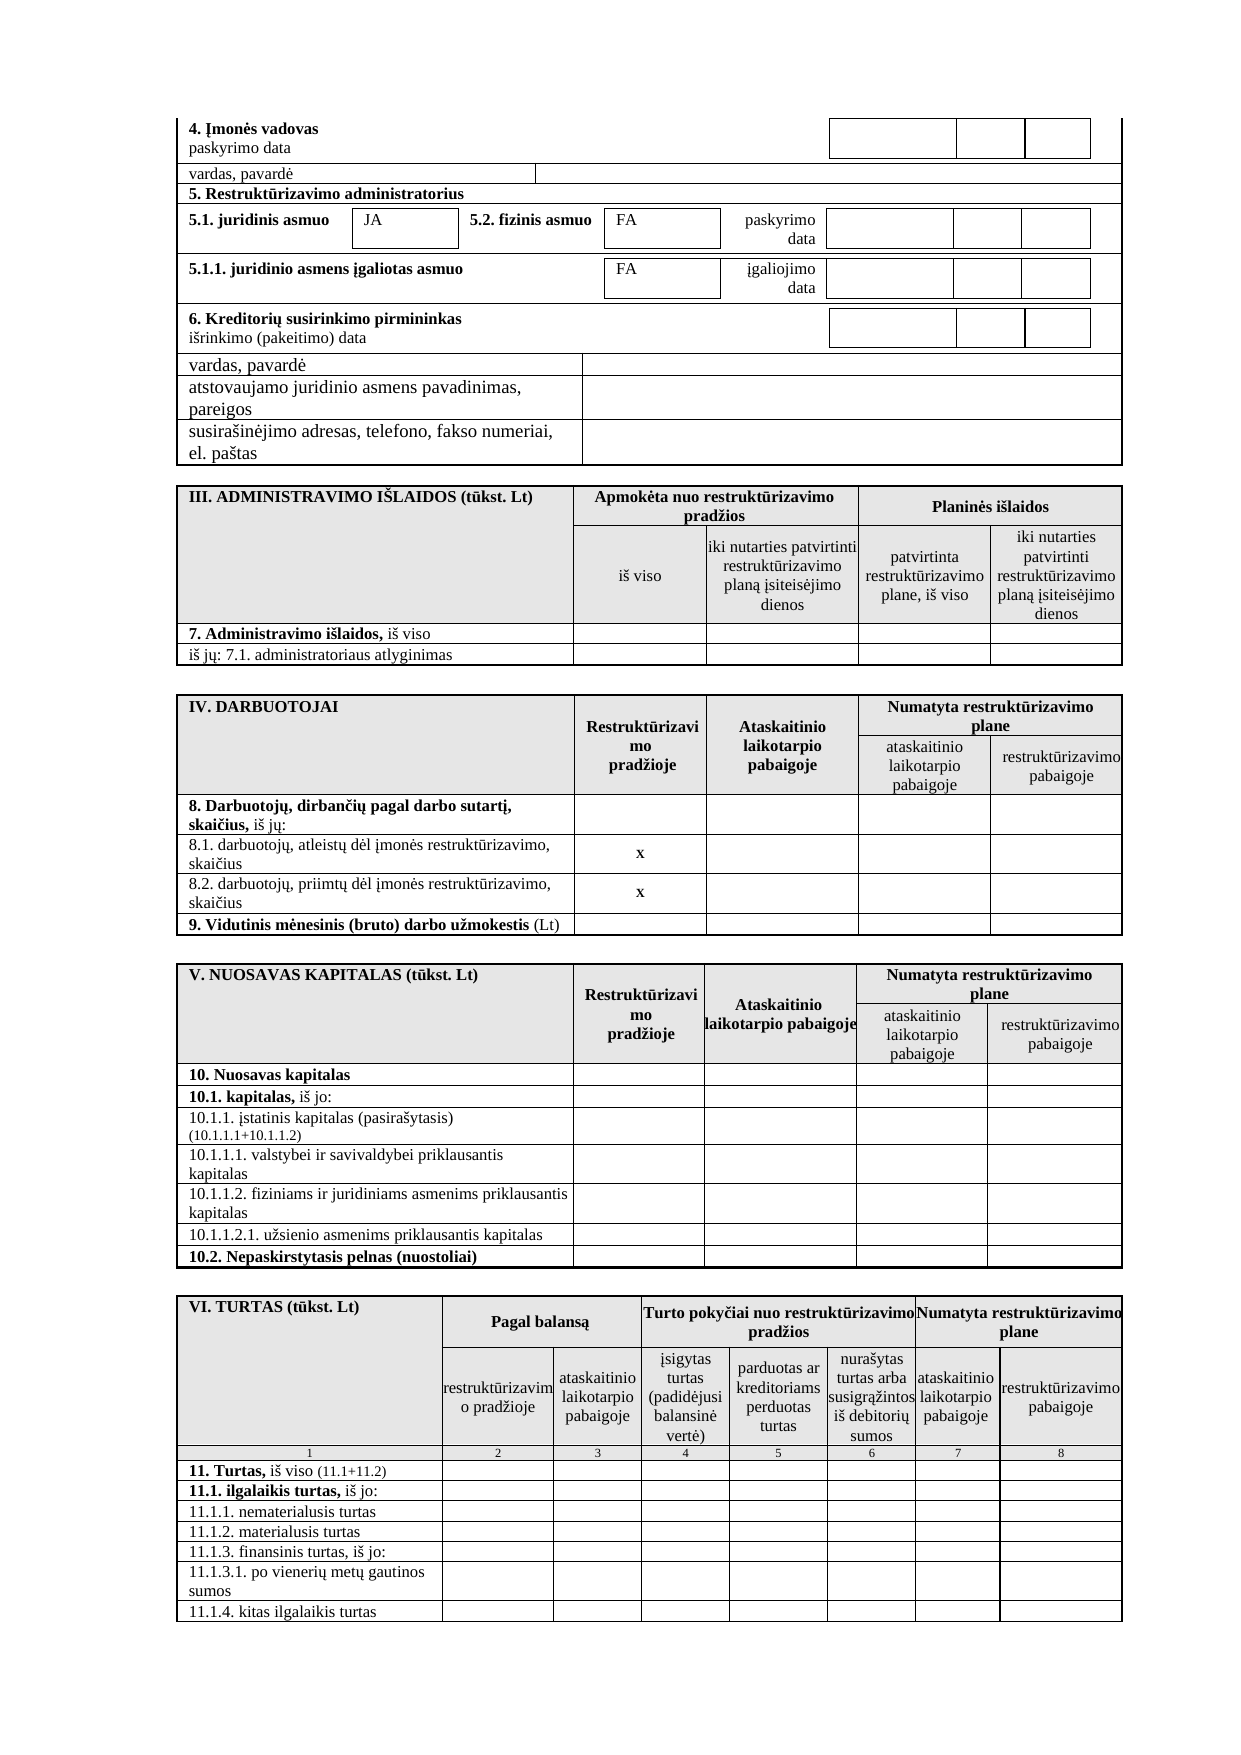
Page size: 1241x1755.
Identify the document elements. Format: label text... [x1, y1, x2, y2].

table_cell [574, 1184, 704, 1222]
table_header VI. TURTAS (tūkst. Lt) [178, 1297, 442, 1444]
table_cell [574, 1108, 704, 1144]
table_header Numatyta restruktūrizavimo plane [859, 696, 1121, 735]
table_cell [707, 874, 858, 912]
table_cell [991, 624, 1121, 643]
table_cell [1026, 309, 1059, 347]
table_cell [583, 354, 1121, 375]
table_cell 8.2. darbuotojų, priimtų dėl įmonės restruktūrizavimo, skaičius [178, 874, 574, 912]
table_cell [954, 259, 988, 297]
table_cell [642, 1542, 729, 1561]
table_cell [988, 1184, 1121, 1222]
table_cell [536, 164, 1121, 183]
table_cell [583, 420, 1121, 463]
table_cell [830, 309, 854, 347]
table_cell [828, 1542, 915, 1561]
table_cell [828, 1522, 915, 1541]
table_cell [1059, 309, 1090, 347]
table_cell 10.1.1.2. fiziniams ir juridiniams asmenims priklausantis kapitalas [178, 1184, 573, 1222]
table_cell 2 [443, 1446, 553, 1460]
table_cell [988, 1086, 1121, 1107]
table_cell 10.1.1.1. valstybei ir savivaldybei priklausantis kapitalas [178, 1145, 573, 1183]
table_cell [859, 914, 990, 934]
table_cell 11.1.2. materialusis turtas [178, 1522, 442, 1541]
table_cell restruktūrizavimo pradžioje [443, 1348, 553, 1444]
table_cell [707, 644, 858, 663]
table_cell [574, 624, 706, 643]
table_cell 7. Administravimo išlaidos, iš viso [178, 624, 573, 643]
table_cell [707, 835, 858, 873]
table_cell įgaliojimo data [721, 259, 826, 297]
table_cell [916, 1481, 999, 1500]
table_cell X [575, 874, 706, 912]
table_cell 11.1.3.1. po vienerių metų gautinos sumos [178, 1562, 442, 1600]
table_header Numatyta restruktūrizavimo plane [857, 965, 1121, 1003]
table_cell [705, 1246, 856, 1266]
table_cell 8 [1001, 1446, 1121, 1460]
table_cell ataskaitinio laikotarpio pabaigoje [916, 1348, 999, 1444]
table_cell [1091, 208, 1121, 248]
table_cell 9. Vidutinis mėnesinis (bruto) darbo užmokestis (Lt) [178, 914, 574, 934]
table_cell [178, 158, 1121, 163]
table_cell [705, 1145, 856, 1183]
table_cell susirašinėjimo adresas, telefono, fakso numeriai, el. paštas [178, 420, 582, 463]
table_cell [730, 1481, 827, 1500]
table_cell [991, 309, 1024, 347]
table_cell [991, 914, 1121, 934]
table_header Apmokėta nuo restruktūrizavimo pradžios [574, 487, 858, 525]
table_cell 8.1. darbuotojų, atleistų dėl įmonės restruktūrizavimo, skaičius [178, 835, 574, 873]
table_cell [178, 248, 1121, 253]
table_cell 3 [554, 1446, 641, 1460]
table_cell [1091, 258, 1121, 297]
table_cell [1022, 259, 1056, 297]
table_cell [574, 1145, 704, 1183]
table_cell ataskaitinio laikotarpio pabaigoje [554, 1348, 641, 1444]
table_cell 7 [916, 1446, 999, 1460]
table_cell vardas, pavardė [178, 164, 535, 183]
table_cell [705, 1108, 856, 1144]
table_header Ataskaitinio laikotarpio pabaigoje [707, 696, 858, 794]
table_cell [851, 259, 885, 297]
table_cell [178, 304, 1121, 308]
table_cell [916, 1501, 999, 1521]
table_cell [443, 1601, 553, 1621]
table_cell [642, 1481, 729, 1500]
table_cell [730, 1501, 827, 1521]
table_cell [554, 1522, 641, 1541]
table_cell [574, 644, 706, 663]
table_cell [916, 1601, 999, 1621]
table_cell [859, 795, 990, 834]
table_cell [991, 644, 1121, 663]
table_cell [730, 1461, 827, 1480]
table_cell [859, 644, 990, 663]
table_cell [988, 209, 1021, 248]
table_cell [916, 1522, 999, 1541]
table_cell [178, 254, 1121, 258]
table_cell [730, 1562, 827, 1600]
table_cell [574, 1086, 704, 1107]
table_cell [707, 795, 858, 834]
table_cell [1001, 1562, 1121, 1600]
table_cell 5.2. fizinis asmuo [459, 208, 604, 248]
table_cell parduotas ar kreditoriams perduotas turtas [730, 1348, 827, 1444]
table_header Restruktūrizavimo pradžioje [574, 965, 704, 1063]
table_cell 11. Turtas, iš viso (11.1+11.2) [178, 1461, 442, 1480]
table_cell [443, 1522, 553, 1541]
table_cell [957, 119, 991, 157]
table_header V. NUOSAVAS KAPITALAS (tūkst. Lt) [178, 965, 573, 1063]
table_cell [828, 1501, 915, 1521]
table_cell įsigytas turtas (padidėjusi balansinė vertė) [642, 1348, 729, 1444]
table_cell [1022, 209, 1056, 248]
table_cell patvirtinta restruktūrizavimo plane, iš viso [859, 526, 990, 623]
table_cell [988, 1145, 1121, 1183]
table_cell [991, 119, 1024, 157]
table_cell [916, 1542, 999, 1561]
table_cell [827, 209, 851, 248]
table_cell vardas, pavardė [178, 354, 582, 375]
table_cell [178, 298, 1121, 303]
table_cell restruktūrizavimo pabaigoje [1001, 1348, 1121, 1444]
table_header Planinės išlaidos [859, 487, 1121, 525]
table_cell [1026, 119, 1059, 157]
table_header Turto pokyčiai nuo restruktūrizavimo pradžios [642, 1297, 915, 1347]
table_cell [828, 1601, 915, 1621]
table_cell [859, 835, 990, 873]
table_cell 5.1.1. juridinio asmens įgaliotas asmuo [178, 258, 604, 297]
table_cell [642, 1562, 729, 1600]
table_cell paskyrimo data [721, 208, 826, 248]
table_cell [707, 914, 858, 934]
table_cell [922, 119, 956, 157]
table_cell 10.1. kapitalas, iš jo: [178, 1086, 573, 1107]
table_cell 10. Nuosavas kapitalas [178, 1064, 573, 1085]
table_cell [920, 209, 953, 248]
table_cell [988, 259, 1021, 297]
table_cell ataskaitinio laikotarpio pabaigoje [857, 1004, 987, 1063]
table_cell [859, 624, 990, 643]
table_cell [922, 309, 956, 347]
table_cell [857, 1246, 987, 1266]
table_cell [857, 1086, 987, 1107]
table_cell [885, 209, 919, 248]
table_cell [443, 1501, 553, 1521]
table_cell [642, 1461, 729, 1480]
table_cell [859, 874, 990, 912]
table_cell [857, 1064, 987, 1085]
table_cell JA [353, 209, 458, 248]
table_cell [730, 1542, 827, 1561]
table_cell [554, 1461, 641, 1480]
table_cell 5.1. juridinis asmuo [178, 208, 352, 248]
table_cell 6 [828, 1446, 915, 1460]
table_header IV. DARBUOTOJAI [178, 696, 574, 794]
table_cell [1001, 1522, 1121, 1541]
table_cell 10.1.1. įstatinis kapitalas (pasirašytasis) (10.1.1.1+10.1.1.2) [178, 1108, 573, 1144]
table_cell [828, 1562, 915, 1600]
table_cell [443, 1481, 553, 1500]
table_cell restruktūrizavimo pabaigoje [988, 1004, 1121, 1063]
table_cell [991, 835, 1121, 873]
table_cell nurašytas turtas arba susigrąžintos iš debitorių sumos [828, 1348, 915, 1444]
table_cell [583, 376, 1121, 419]
table_cell X [575, 835, 706, 873]
table_cell [575, 795, 706, 834]
table_cell [554, 1481, 641, 1500]
table_cell [642, 1522, 729, 1541]
table_cell 4 [642, 1446, 729, 1460]
table_cell [851, 209, 885, 248]
table_cell [1001, 1542, 1121, 1561]
table_cell [554, 1562, 641, 1600]
table_cell [574, 1246, 704, 1266]
table_cell [707, 624, 858, 643]
table_cell [443, 1562, 553, 1600]
table_cell 11.1. ilgalaikis turtas, iš jo: [178, 1481, 442, 1500]
table_cell 6. Kreditorių susirinkimo pirmininkas išrinkimo (pakeitimo) data [178, 308, 829, 347]
table_cell restruktūrizavimo pabaigoje [991, 736, 1121, 794]
table_header Restruktūrizavimo pradžioje [575, 696, 706, 794]
table_cell [888, 309, 922, 347]
table_cell [854, 309, 888, 347]
table_cell [920, 259, 953, 297]
table_cell iš viso [574, 526, 706, 623]
table_cell [574, 1064, 704, 1085]
table_cell [857, 1184, 987, 1222]
table_cell [1001, 1481, 1121, 1500]
table_cell [575, 914, 706, 934]
table_cell 1 [178, 1446, 442, 1460]
table_cell [988, 1108, 1121, 1144]
table_header Numatyta restruktūrizavimo plane [916, 1297, 1121, 1347]
table_cell iki nutarties patvirtinti restruktūrizavimo planą įsiteisėjimo dienos [707, 526, 858, 623]
table_cell [705, 1064, 856, 1085]
table_cell [827, 259, 851, 297]
table_cell [554, 1601, 641, 1621]
table_cell [1091, 308, 1121, 347]
table_header Pagal balansą [443, 1297, 641, 1347]
table_cell [1091, 118, 1121, 157]
table_cell [642, 1501, 729, 1521]
table_cell [991, 874, 1121, 912]
table_cell [885, 259, 919, 297]
table_cell FA [605, 209, 720, 248]
table_cell 11.1.1. nematerialusis turtas [178, 1501, 442, 1521]
table_cell [830, 119, 854, 157]
table_cell iki nutarties patvirtinti restruktūrizavimo planą įsiteisėjimo dienos [991, 526, 1121, 623]
table_cell [988, 1064, 1121, 1085]
table_cell [888, 119, 922, 157]
table_header III. ADMINISTRAVIMO IŠLAIDOS (tūkst. Lt) [178, 487, 573, 623]
table_cell [554, 1542, 641, 1561]
table_cell [574, 1224, 704, 1244]
table_cell [1056, 209, 1090, 248]
table_cell [642, 1601, 729, 1621]
table_cell [730, 1522, 827, 1541]
table_cell 8. Darbuotojų, dirbančių pagal darbo sutartį, skaičius, iš jų: [178, 795, 574, 834]
table_cell [988, 1224, 1121, 1244]
table_cell ataskaitinio laikotarpio pabaigoje [859, 736, 990, 794]
table_cell [1059, 119, 1090, 157]
table_cell [857, 1108, 987, 1144]
table_cell 5. Restruktūrizavimo administratorius [178, 184, 1121, 203]
table_cell 10.1.1.2.1. užsienio asmenims priklausantis kapitalas [178, 1224, 573, 1244]
table_cell [1001, 1461, 1121, 1480]
table_cell FA [605, 259, 720, 297]
table_cell 11.1.4. kitas ilgalaikis turtas [178, 1601, 442, 1621]
table_cell [1001, 1501, 1121, 1521]
table_cell [988, 1246, 1121, 1266]
table_header Ataskaitinio laikotarpio pabaigoje [705, 965, 856, 1063]
table_cell [705, 1184, 856, 1222]
table_cell 5 [730, 1446, 827, 1460]
table_cell [991, 795, 1121, 834]
table_cell [178, 347, 1121, 352]
table_cell [178, 204, 1121, 208]
table_cell [443, 1461, 553, 1480]
table_cell [1001, 1601, 1121, 1621]
table_cell 11.1.3. finansinis turtas, iš jo: [178, 1542, 442, 1561]
table_cell 10.2. Nepaskirstytasis pelnas (nuostoliai) [178, 1246, 573, 1266]
table_cell atstovaujamo juridinio asmens pavadinimas, pareigos [178, 376, 582, 419]
table_cell [705, 1224, 856, 1244]
table_cell [957, 309, 991, 347]
table_cell [828, 1461, 915, 1480]
table_cell [705, 1086, 856, 1107]
table_cell [916, 1461, 999, 1480]
table_cell 4. Įmonės vadovas paskyrimo data [178, 118, 829, 157]
table_cell [554, 1501, 641, 1521]
table_cell [730, 1601, 827, 1621]
table_cell [954, 209, 988, 248]
table_cell [857, 1224, 987, 1244]
table_cell [916, 1562, 999, 1600]
table_cell [443, 1542, 553, 1561]
table_cell [854, 119, 888, 157]
table_cell [828, 1481, 915, 1500]
table_cell [857, 1145, 987, 1183]
table_cell [1056, 259, 1090, 297]
table_cell iš jų: 7.1. administratoriaus atlyginimas [178, 644, 573, 663]
